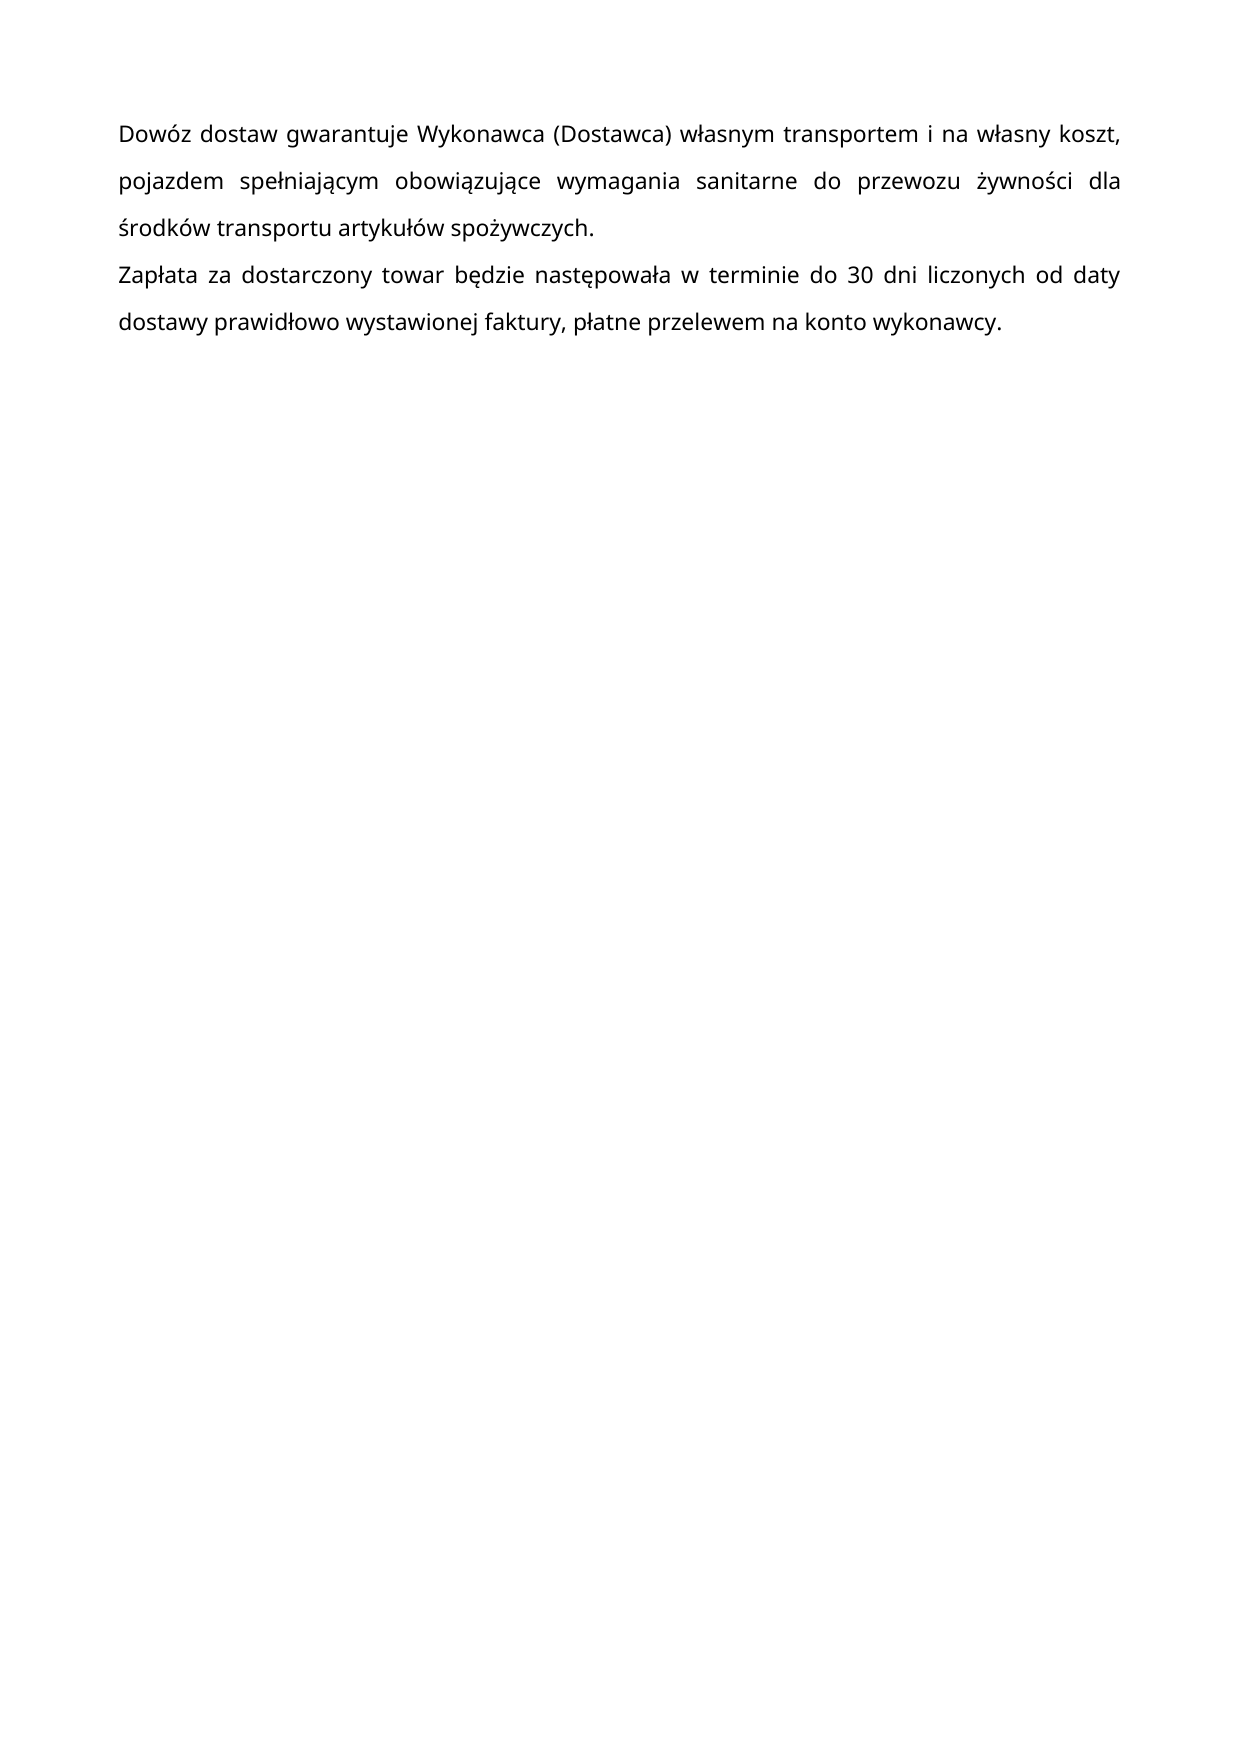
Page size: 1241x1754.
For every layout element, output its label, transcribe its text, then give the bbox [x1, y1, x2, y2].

text Zapłata za dostarczony towar będzie następowała w terminie do 30 dni liczonych od daty dostawy prawidłowo wystawionej faktury, płatne przelewem na konto wykonawcy. [118, 259, 1122, 337]
text Dowóz dostaw gwarantuje Wykonawca (Dostawca) własnym transportem i na własny koszt, pojazdem spełniającym obowiązujące wymagania sanitarne do przewozu żywności dla środków transportu artykułów spożywczych. [118, 118, 1122, 243]
